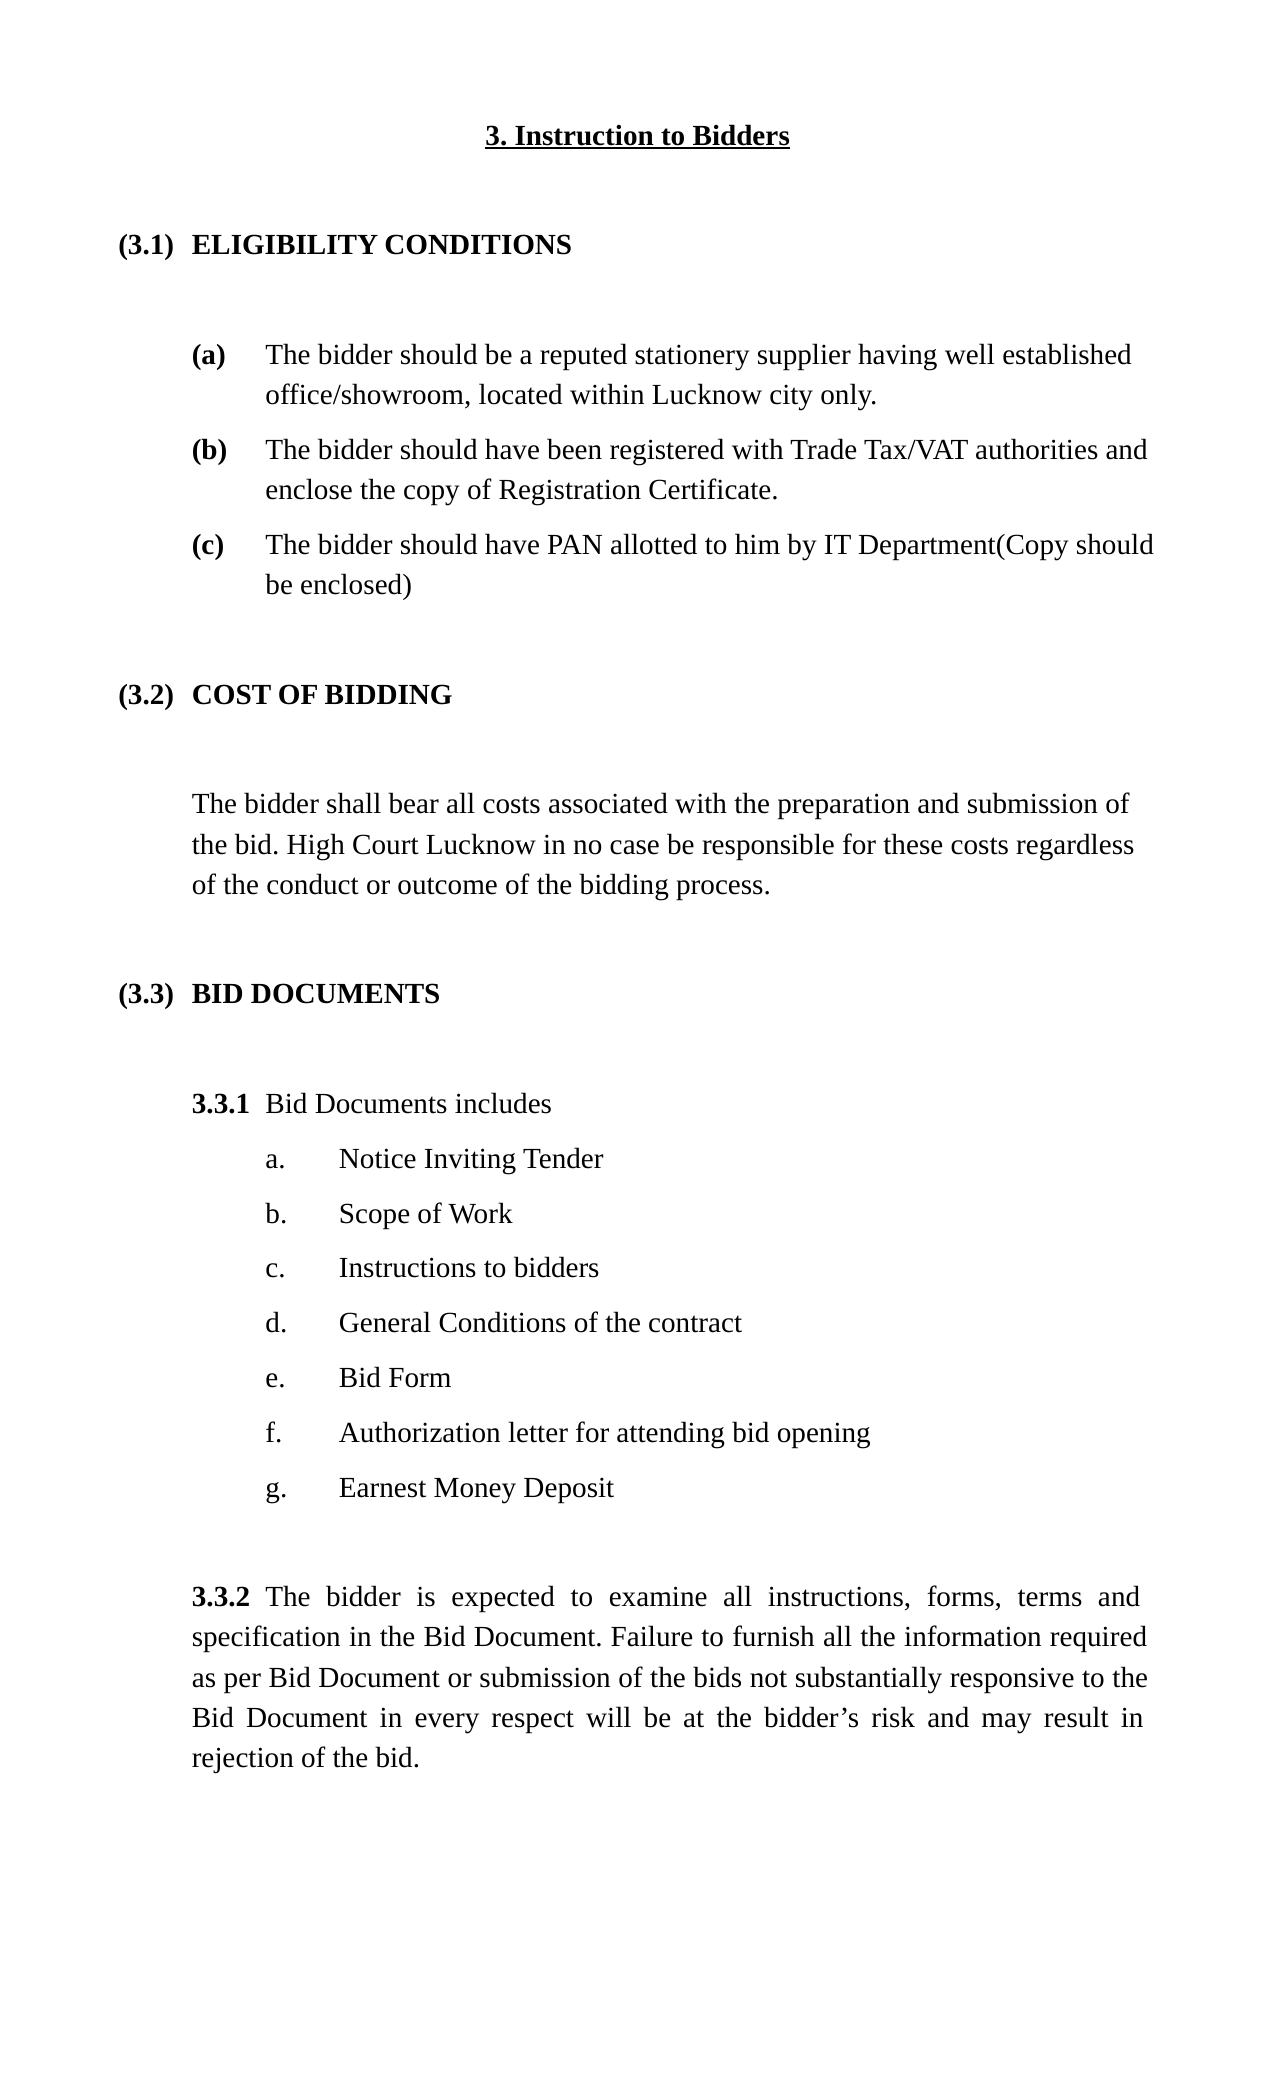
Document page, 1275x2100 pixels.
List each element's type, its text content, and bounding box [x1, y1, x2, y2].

text g. Earnest Money Deposit [118, 1470, 1157, 1503]
text (b) The bidder should have been registered with Trade Tax/VAT authorities and enclose the copy of Registration Certificate. [118, 432, 1157, 506]
text a. Notice Inviting Tender [118, 1141, 1157, 1174]
text 3. Instruction to Bidders [118, 118, 1157, 152]
text e. Bid Form [118, 1360, 1157, 1394]
text (3.1) ELIGIBILITY CONDITIONS [118, 228, 1157, 261]
text (c) The bidder should have PAN allotted to him by IT Department(Copy should be enclosed) [118, 527, 1157, 601]
text (a) The bidder should be a reputed stationery supplier having well established office/showroom, located within Lucknow city only. [118, 337, 1157, 411]
text c. Instructions to bidders [118, 1251, 1157, 1284]
text b. Scope of Work [118, 1196, 1157, 1229]
text f. Authorization letter for attending bid opening [118, 1415, 1157, 1448]
text d. General Conditions of the contract [118, 1305, 1157, 1339]
text 3.3.1 Bid Documents includes [118, 1086, 1157, 1120]
text (3.3) BID DOCUMENTS [118, 977, 1157, 1010]
text (3.2) COST OF BIDDING [118, 677, 1157, 711]
text 3.3.2 The bidder is expected to examine all instructions, forms, terms and specification in the Bid Document. Failure to furnish all the information required as per Bid Document or submission of the bids not substantially responsive to the Bid Document in every respect will be at the bidder’s risk and may result in rejection of the bid. [118, 1579, 1157, 1774]
text The bidder shall bear all costs associated with the preparation and submission of the bid. High Court Lucknow in no case be responsible for these costs regardless of the conduct or outcome of the bidding process. [118, 787, 1157, 901]
